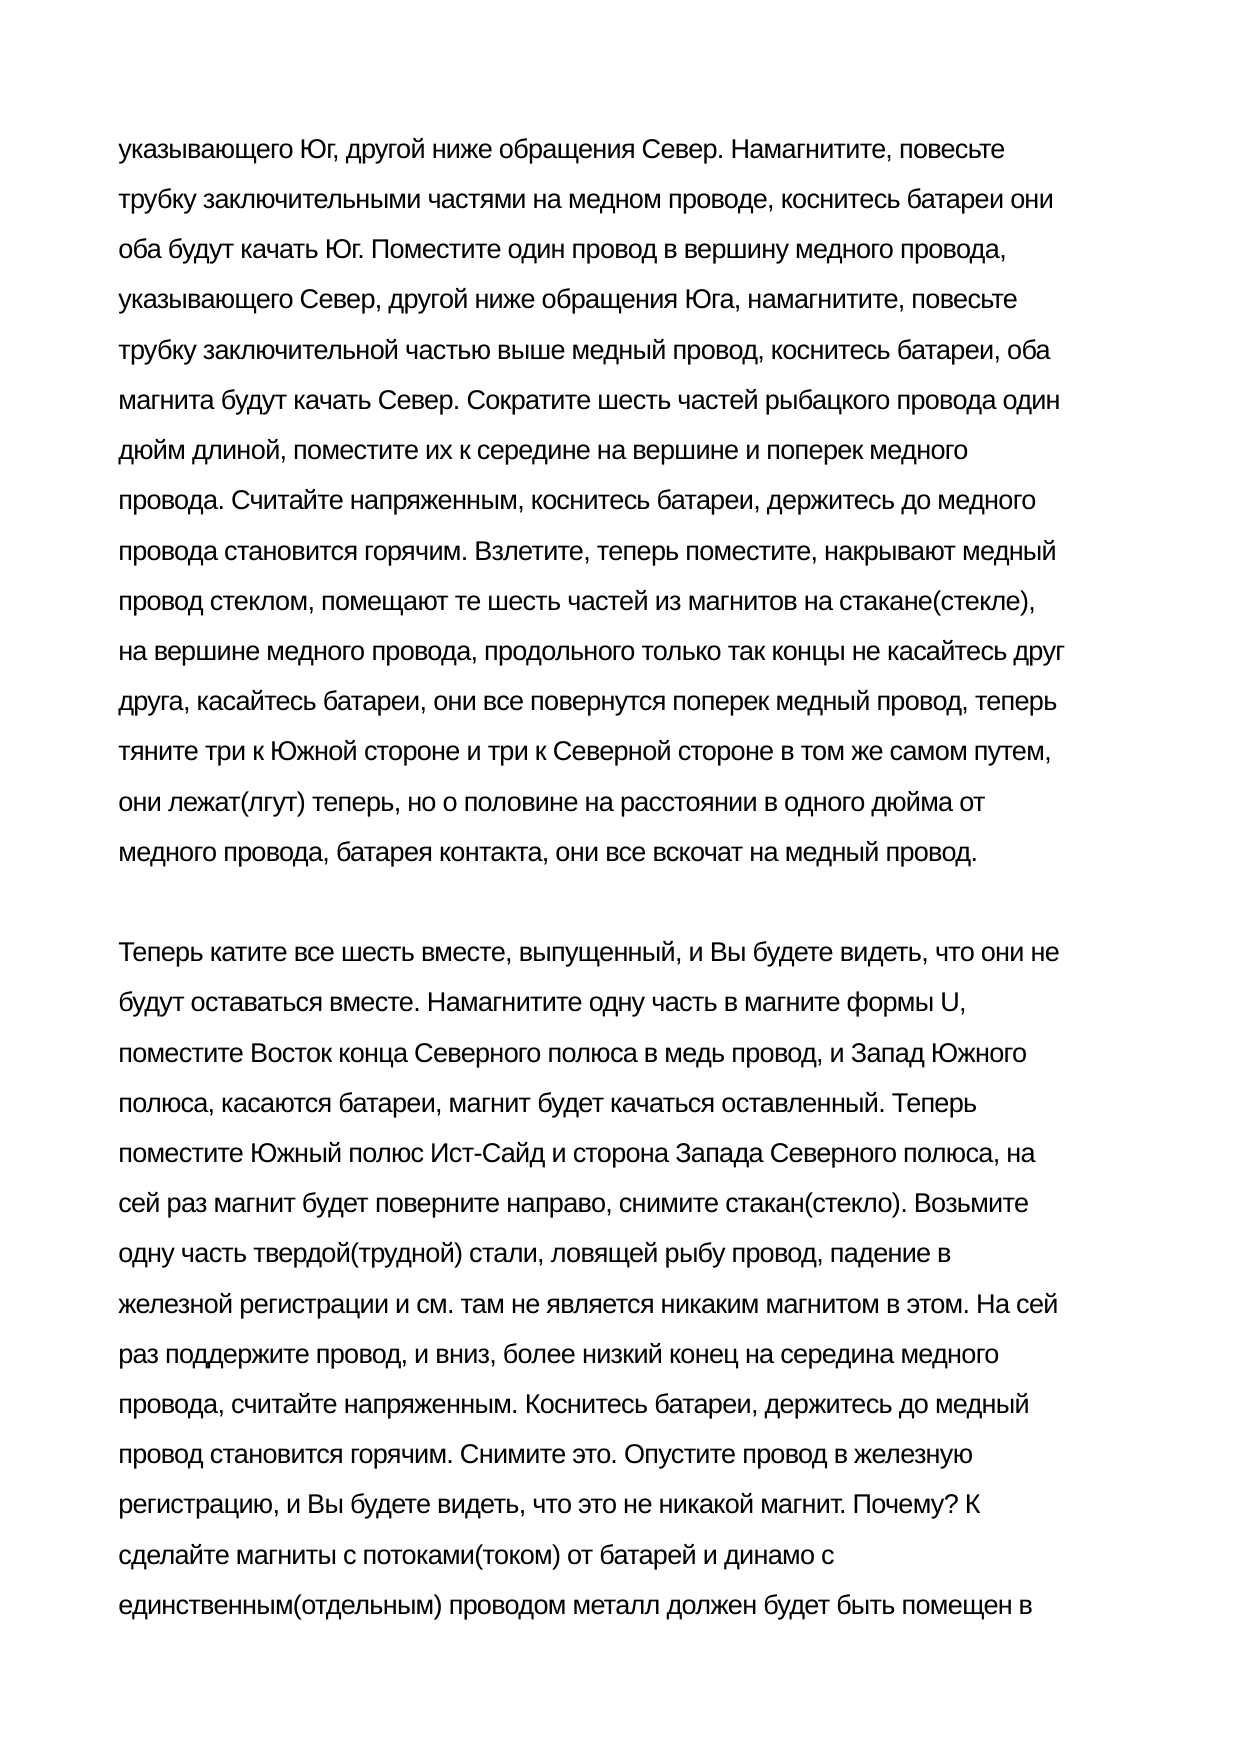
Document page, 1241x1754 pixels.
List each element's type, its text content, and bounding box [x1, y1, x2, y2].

text указывающего Юг, другой ниже обращения Север. Намагнитите, повесьте трубку заключительными частями на медном проводе, коснитесь батареи они оба будут качать Юг. Поместите один провод в вершину медного провода, указывающего Север, другой ниже обращения Юга, намагнитите, повесьте трубку заключительной частью выше медный провод, коснитесь батареи, оба магнита будут качать Север. Сократите шесть частей рыбацкого провода один дюйм длиной, поместите их к середине на вершине и поперек медного провода. Считайте напряженным, коснитесь батареи, держитесь до медного провода становится горячим. Взлетите, теперь поместите, накрывают медный провод стеклом, помещают те шесть частей из магнитов на стакане(стекле), на вершине медного провода, продольного только так концы не касайтесь друг друга, касайтесь батареи, они все повернутся поперек медный провод, теперь тяните три к Южной стороне и три к Северной стороне в том же самом путем, они лежат(лгут) теперь, но о половине на расстоянии в одного дюйма от медного провода, батарея контакта, они все вскочат на медный провод. [118, 118, 1066, 871]
text Теперь катите все шесть вместе, выпущенный, и Вы будете видеть, что они не будут оставаться вместе. Намагнитите одну часть в магните формы U, поместите Восток конца Северного полюса в медь провод, и Запад Южного полюса, касаются батареи, магнит будет качаться оставленный. Теперь поместите Южный полюс Ист-Сайд и сторона Запада Северного полюса, на сей раз магнит будет поверните направо, снимите стакан(стекло). Возьмите одну часть твердой(трудной) стали, ловящей рыбу провод, падение в железной регистрации и см. там не является никаким магнитом в этом. На сей раз поддержите провод, и вниз, более низкий конец на середина медного провода, считайте напряженным. Коснитесь батареи, держитесь до медный провод становится горячим. Снимите это. Опустите провод в железную регистрацию, и Вы будете видеть, что это не никакой магнит. Почему? К сделайте магниты с потоками(током) от батарей и динамо с единственным(отдельным) проводом металл должен будет быть помещен в [118, 921, 1066, 1624]
